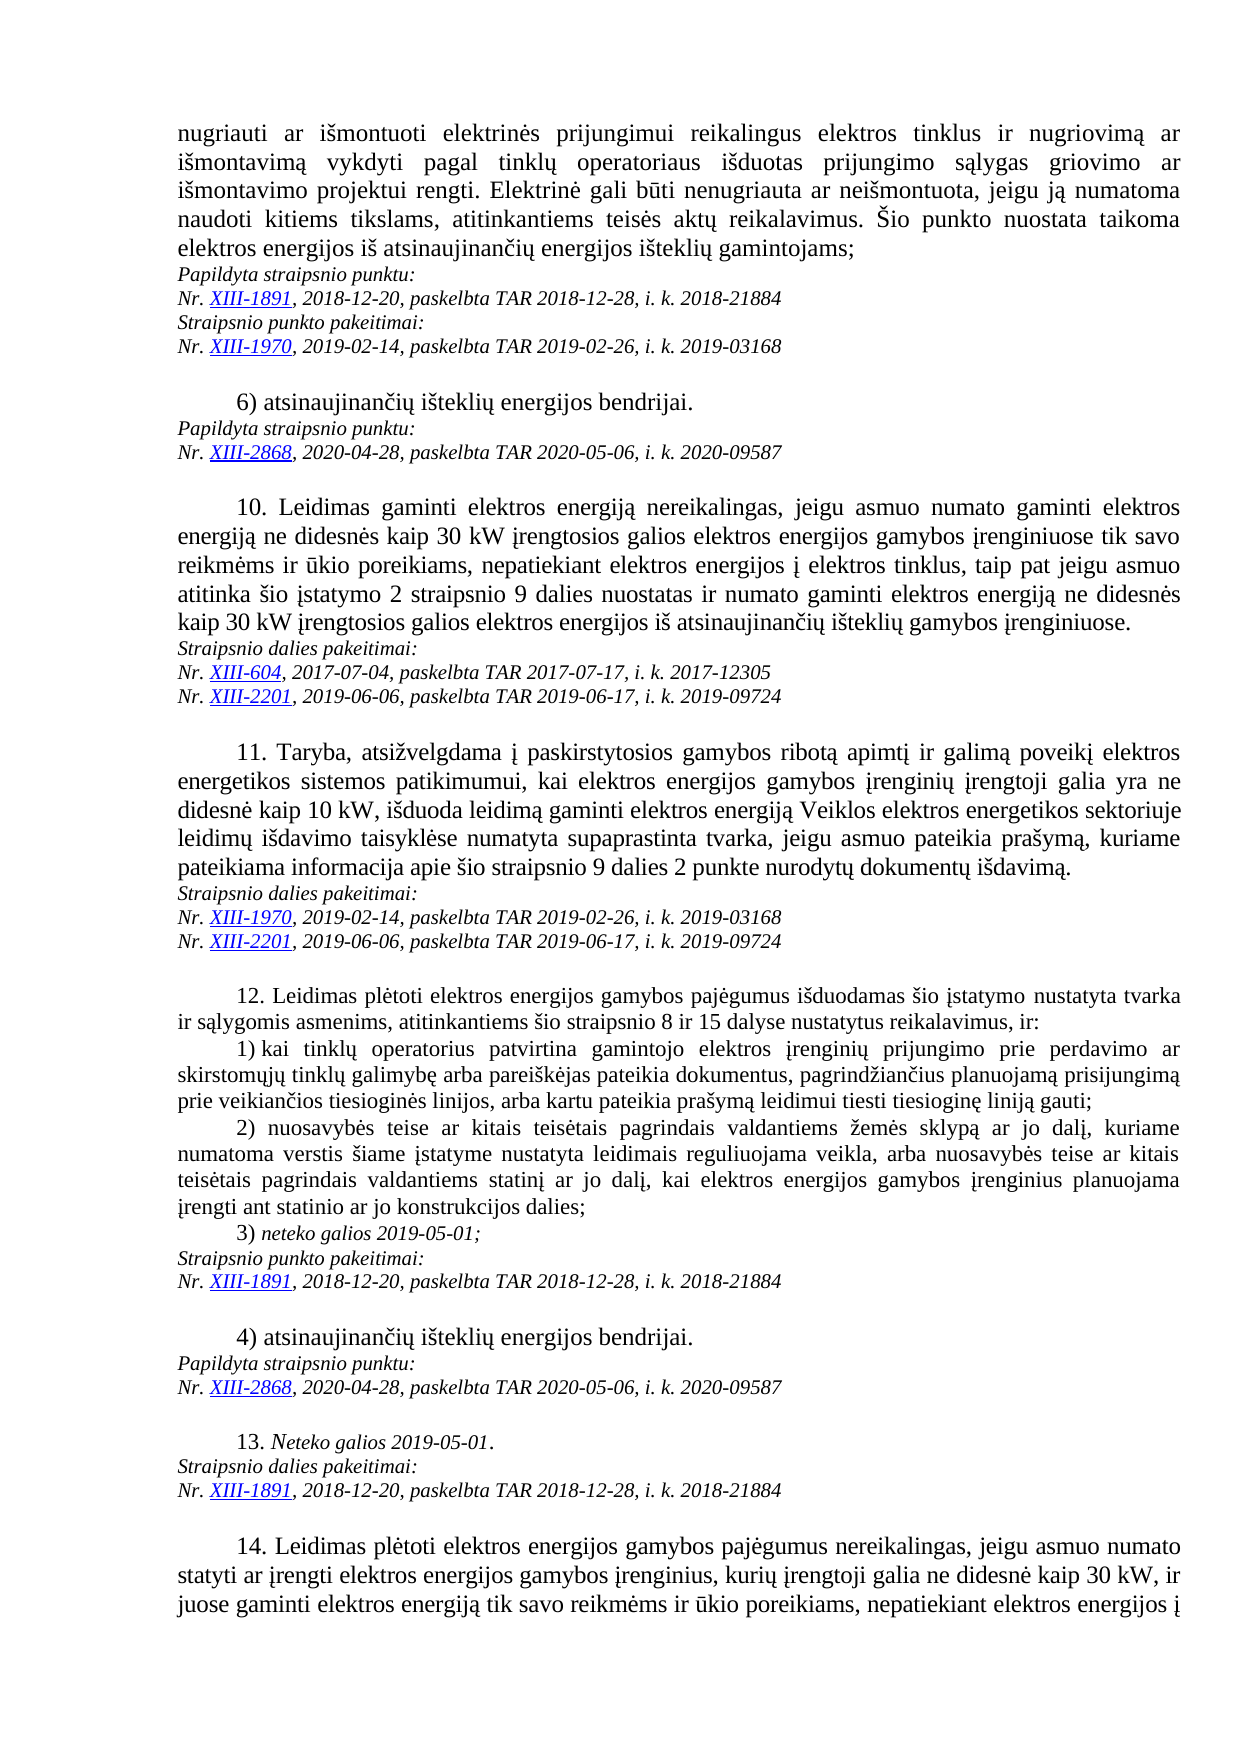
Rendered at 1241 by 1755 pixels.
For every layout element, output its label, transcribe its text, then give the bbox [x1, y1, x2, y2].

text Nr. XIII-1970, 2019-02-14, paskelbta TAR 2019-02-26, i. k. 2019-03168 [177, 334, 1181, 358]
text Nr. XIII-1891, 2018-12-20, paskelbta TAR 2018-12-28, i. k. 2018-21884 [177, 1478, 1181, 1502]
text Nr. XIII-604, 2017-07-04, paskelbta TAR 2017-07-17, i. k. 2017-12305 [177, 660, 1181, 684]
text nugriauti ar išmontuoti elektrinės prijungimui reikalingus elektros tinklus ir nugriovimą ar išmontavimą vykdyti pagal tinklų operatoriaus išduotas prijungimo sąlygas griovimo ar išmontavimo projektui rengti. Elektrinė gali būti nenugriauta ar neišmontuota, jeigu ją numatoma naudoti kitiems tikslams, atitinkantiems teisės aktų reikalavimus. Šio punkto nuostata taikoma elektros energijos iš atsinaujinančių energijos išteklių gamintojams; [177, 118, 1181, 262]
text 4) atsinaujinančių išteklių energijos bendrijai. [177, 1322, 1181, 1351]
text 1) kai tinklų operatorius patvirtina gamintojo elektros įrenginių prijungimo prie perdavimo ar skirstomųjų tinklų galimybę arba pareiškėjas pateikia dokumentus, pagrindžiančius planuojamą prisijungimą prie veikiančios tiesioginės linijos, arba kartu pateikia prašymą leidimui tiesti tiesioginę liniją gauti; [177, 1034, 1181, 1114]
text 14. Leidimas plėtoti elektros energijos gamybos pajėgumus nereikalingas, jeigu asmuo numato statyti ar įrengti elektros energijos gamybos įrenginius, kurių įrengtoji galia ne didesnė kaip 30 kW, ir juose gaminti elektros energiją tik savo reikmėms ir ūkio poreikiams, nepatiekiant elektros energijos į [177, 1531, 1181, 1617]
text Nr. XIII-1891, 2018-12-20, paskelbta TAR 2018-12-28, i. k. 2018-21884 [177, 1269, 1181, 1293]
text Papildyta straipsnio punktu: [177, 262, 1181, 286]
text 6) atsinaujinančių išteklių energijos bendrijai. [177, 387, 1181, 416]
text Nr. XIII-2201, 2019-06-06, paskelbta TAR 2019-06-17, i. k. 2019-09724 [177, 929, 1181, 953]
text Nr. XIII-1891, 2018-12-20, paskelbta TAR 2018-12-28, i. k. 2018-21884 [177, 286, 1181, 310]
text Straipsnio dalies pakeitimai: [177, 636, 1181, 660]
text Straipsnio punkto pakeitimai: [177, 310, 1181, 334]
text Papildyta straipsnio punktu: [177, 1351, 1181, 1375]
text 12. Leidimas plėtoti elektros energijos gamybos pajėgumus išduodamas šio įstatymo nustatyta tvarka ir sąlygomis asmenims, atitinkantiems šio straipsnio 8 ir 15 dalyse nustatytus reikalavimus, ir: [177, 982, 1181, 1034]
text Straipsnio punkto pakeitimai: [177, 1245, 1181, 1269]
text 2) nuosavybės teise ar kitais teisėtais pagrindais valdantiems žemės sklypą ar jo dalį, kuriame numatoma verstis šiame įstatyme nustatyta leidimais reguliuojama veikla, arba nuosavybės teise ar kitais teisėtais pagrindais valdantiems statinį ar jo dalį, kai elektros energijos gamybos įrenginius planuojama įrengti ant statinio ar jo konstrukcijos dalies; [177, 1114, 1181, 1219]
text 3) neteko galios 2019-05-01; [177, 1219, 1181, 1245]
text 11. Taryba, atsižvelgdama į paskirstytosios gamybos ribotą apimtį ir galimą poveikį elektros energetikos sistemos patikimumui, kai elektros energijos gamybos įrenginių įrengtoji galia yra ne didesnė kaip 10 kW, išduoda leidimą gaminti elektros energiją Veiklos elektros energetikos sektoriuje leidimų išdavimo taisyklėse numatyta supaprastinta tvarka, jeigu asmuo pateikia prašymą, kuriame pateikiama informacija apie šio straipsnio 9 dalies 2 punkte nurodytų dokumentų išdavimą. [177, 737, 1181, 881]
text Straipsnio dalies pakeitimai: [177, 881, 1181, 905]
text Nr. XIII-2201, 2019-06-06, paskelbta TAR 2019-06-17, i. k. 2019-09724 [177, 684, 1181, 708]
text Papildyta straipsnio punktu: [177, 416, 1181, 440]
text Straipsnio dalies pakeitimai: [177, 1454, 1181, 1478]
text 13. Neteko galios 2019-05-01. [177, 1428, 1181, 1454]
text 10. Leidimas gaminti elektros energiją nereikalingas, jeigu asmuo numato gaminti elektros energiją ne didesnės kaip 30 kW įrengtosios galios elektros energijos gamybos įrenginiuose tik savo reikmėms ir ūkio poreikiams, nepatiekiant elektros energijos į elektros tinklus, taip pat jeigu asmuo atitinka šio įstatymo 2 straipsnio 9 dalies nuostatas ir numato gaminti elektros energiją ne didesnės kaip 30 kW įrengtosios galios elektros energijos iš atsinaujinančių išteklių gamybos įrenginiuose. [177, 492, 1181, 636]
text Nr. XIII-2868, 2020-04-28, paskelbta TAR 2020-05-06, i. k. 2020-09587 [177, 440, 1181, 464]
text Nr. XIII-1970, 2019-02-14, paskelbta TAR 2019-02-26, i. k. 2019-03168 [177, 905, 1181, 929]
text Nr. XIII-2868, 2020-04-28, paskelbta TAR 2020-05-06, i. k. 2020-09587 [177, 1375, 1181, 1399]
